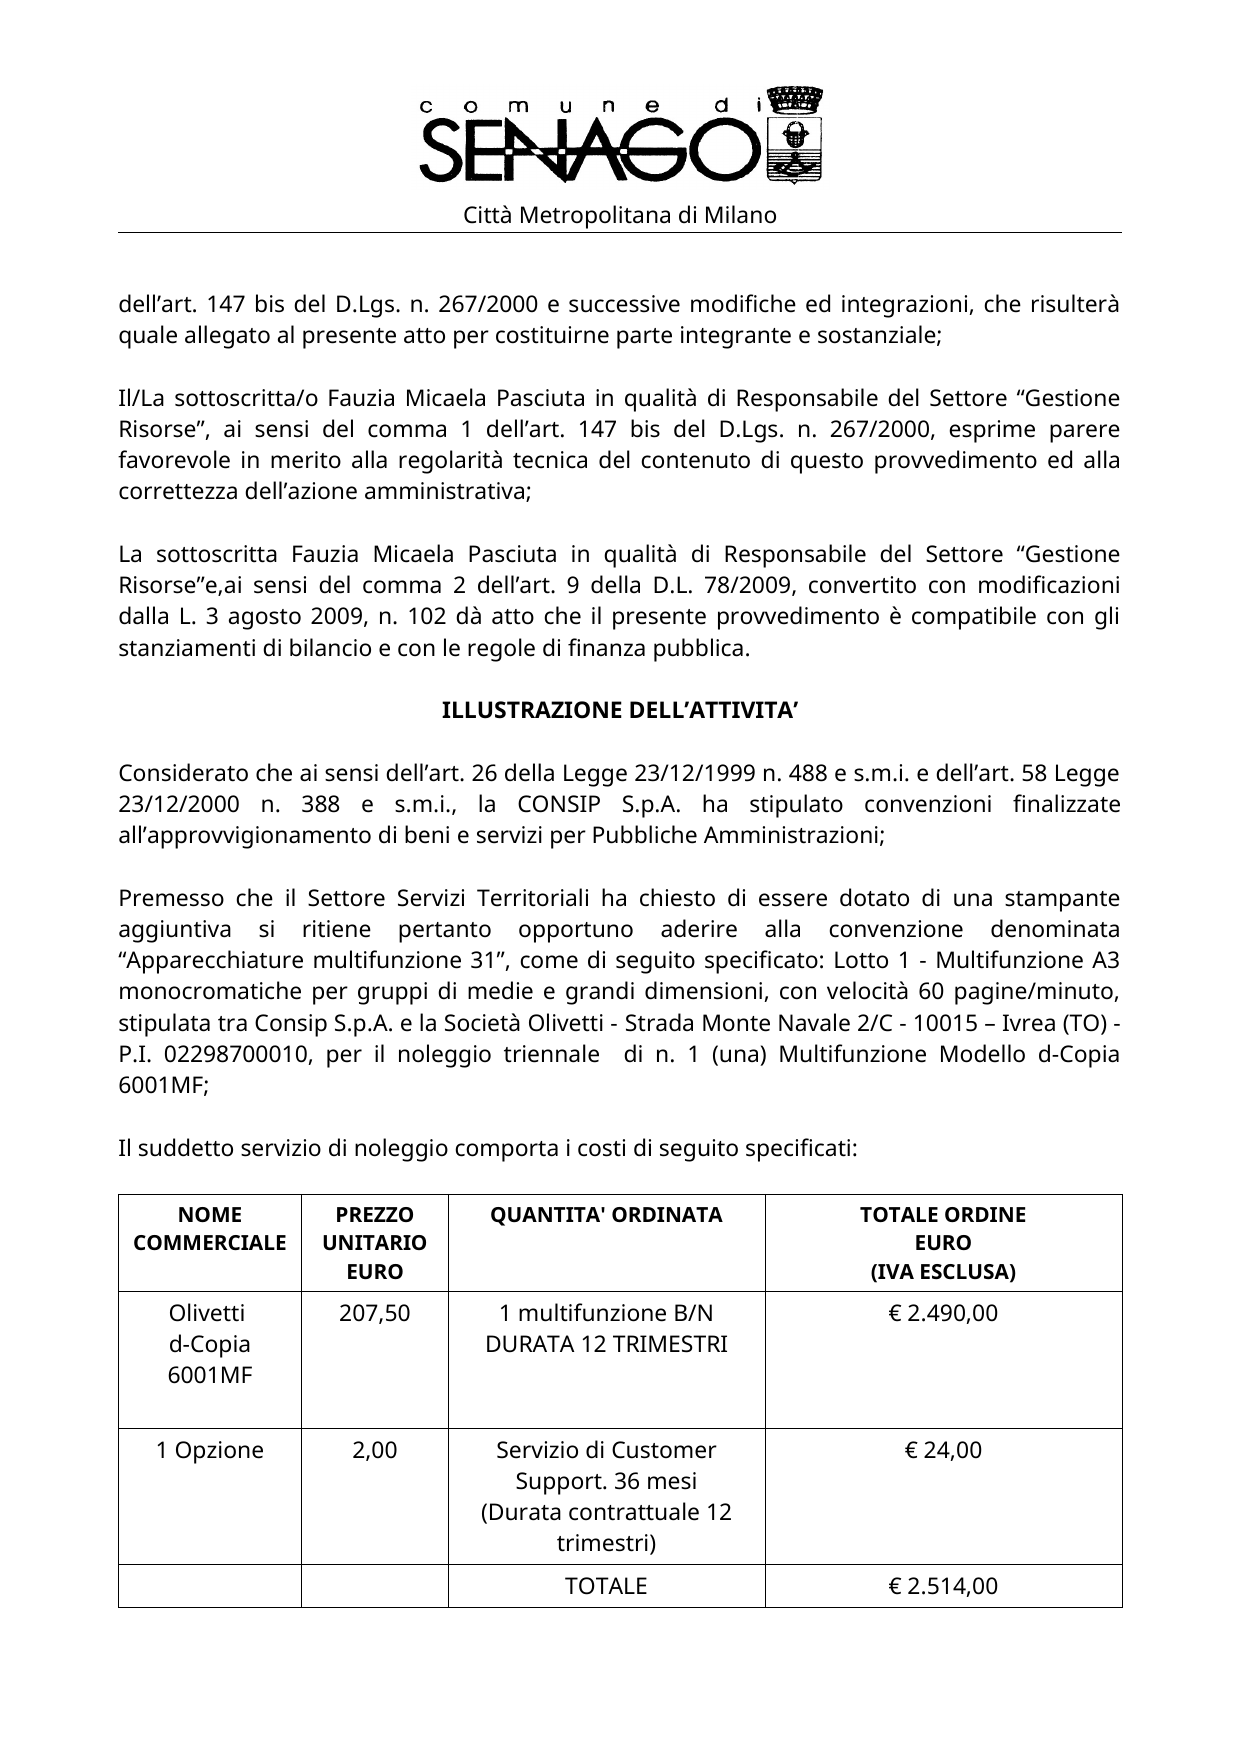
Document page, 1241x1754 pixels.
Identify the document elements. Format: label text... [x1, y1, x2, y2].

table_header QUANTITA' ORDINATA [449, 1195, 765, 1291]
text La sottoscritta Fauzia Micaela Pasciuta in qualità di Responsabile del Settore “Gestione Risorse”e,ai sensi del comma 2 dell’art. 9 della D.L. 78/2009, convertito con modificazioni dalla L. 3 agosto 2009, n. 102 dà atto che il presente provvedimento è compatibile con gli stanziamenti di bilancio e con le regole di finanza pubblica. [118, 538, 1122, 663]
text Il suddetto servizio di noleggio comporta i costi di seguito specificati: [118, 1131, 1122, 1163]
table_cell TOTALE [449, 1565, 765, 1607]
table_cell [302, 1565, 448, 1607]
table_cell 207,50 [302, 1292, 448, 1428]
text Considerato che ai sensi dell’art. 26 della Legge 23/12/1999 n. 488 e s.m.i. e dell’art. 58 Legge 23/12/2000 n. 388 e s.m.i., la CONSIP S.p.A. ha stipulato convenzioni finalizzate all’approvvigionamento di beni e servizi per Pubbliche Amministrazioni; [118, 756, 1122, 850]
table_cell 1 Opzione [119, 1429, 301, 1564]
table_cell 2,00 [302, 1429, 448, 1564]
picture [411, 84, 830, 190]
table_header TOTALE ORDINE EURO (IVA ESCLUSA) [766, 1195, 1122, 1291]
table_header NOME COMMERCIALE [119, 1195, 301, 1291]
table_cell € 2.514,00 [766, 1565, 1122, 1607]
table_cell Olivetti d-Copia 6001MF [119, 1292, 301, 1428]
subtitle ILLUSTRAZIONE DELL’ATTIVITA’ [118, 694, 1122, 725]
text Premesso che il Settore Servizi Territoriali ha chiesto di essere dotato di una stampante aggiuntiva si ritiene pertanto opportuno aderire alla convenzione denominata “Apparecchiature multifunzione 31”, come di seguito specificato: Lotto 1 - Multifunzione A3 monocromatiche per gruppi di medie e grandi dimensioni, con velocità 60 pagine/minuto, stipulata tra Consip S.p.A. e la Società Olivetti - Strada Monte Navale 2/C - 10015 – Ivrea (TO) - P.I. 02298700010, per il noleggio triennale di n. 1 (una) Multifunzione Modello d-Copia 6001MF; [118, 881, 1122, 1100]
table_cell € 2.490,00 [766, 1292, 1122, 1428]
table_cell Servizio di Customer Support. 36 mesi (Durata contrattuale 12 trimestri) [449, 1429, 765, 1564]
table_cell 1 multifunzione B/N DURATA 12 TRIMESTRI [449, 1292, 765, 1428]
text Il/La sottoscritta/o Fauzia Micaela Pasciuta in qualità di Responsabile del Settore “Gestione Risorse”, ai sensi del comma 1 dell’art. 147 bis del D.Lgs. n. 267/2000, esprime parere favorevole in merito alla regolarità tecnica del contenuto di questo provvedimento ed alla correttezza dell’azione amministrativa; [118, 381, 1122, 506]
table_header PREZZO UNITARIO EURO [302, 1195, 448, 1291]
text dell’art. 147 bis del D.Lgs. n. 267/2000 e successive modifiche ed integrazioni, che risulterà quale allegato al presente atto per costituirne parte integrante e sostanziale; [118, 288, 1122, 350]
table_cell € 24,00 [766, 1429, 1122, 1564]
table_cell [119, 1565, 301, 1607]
